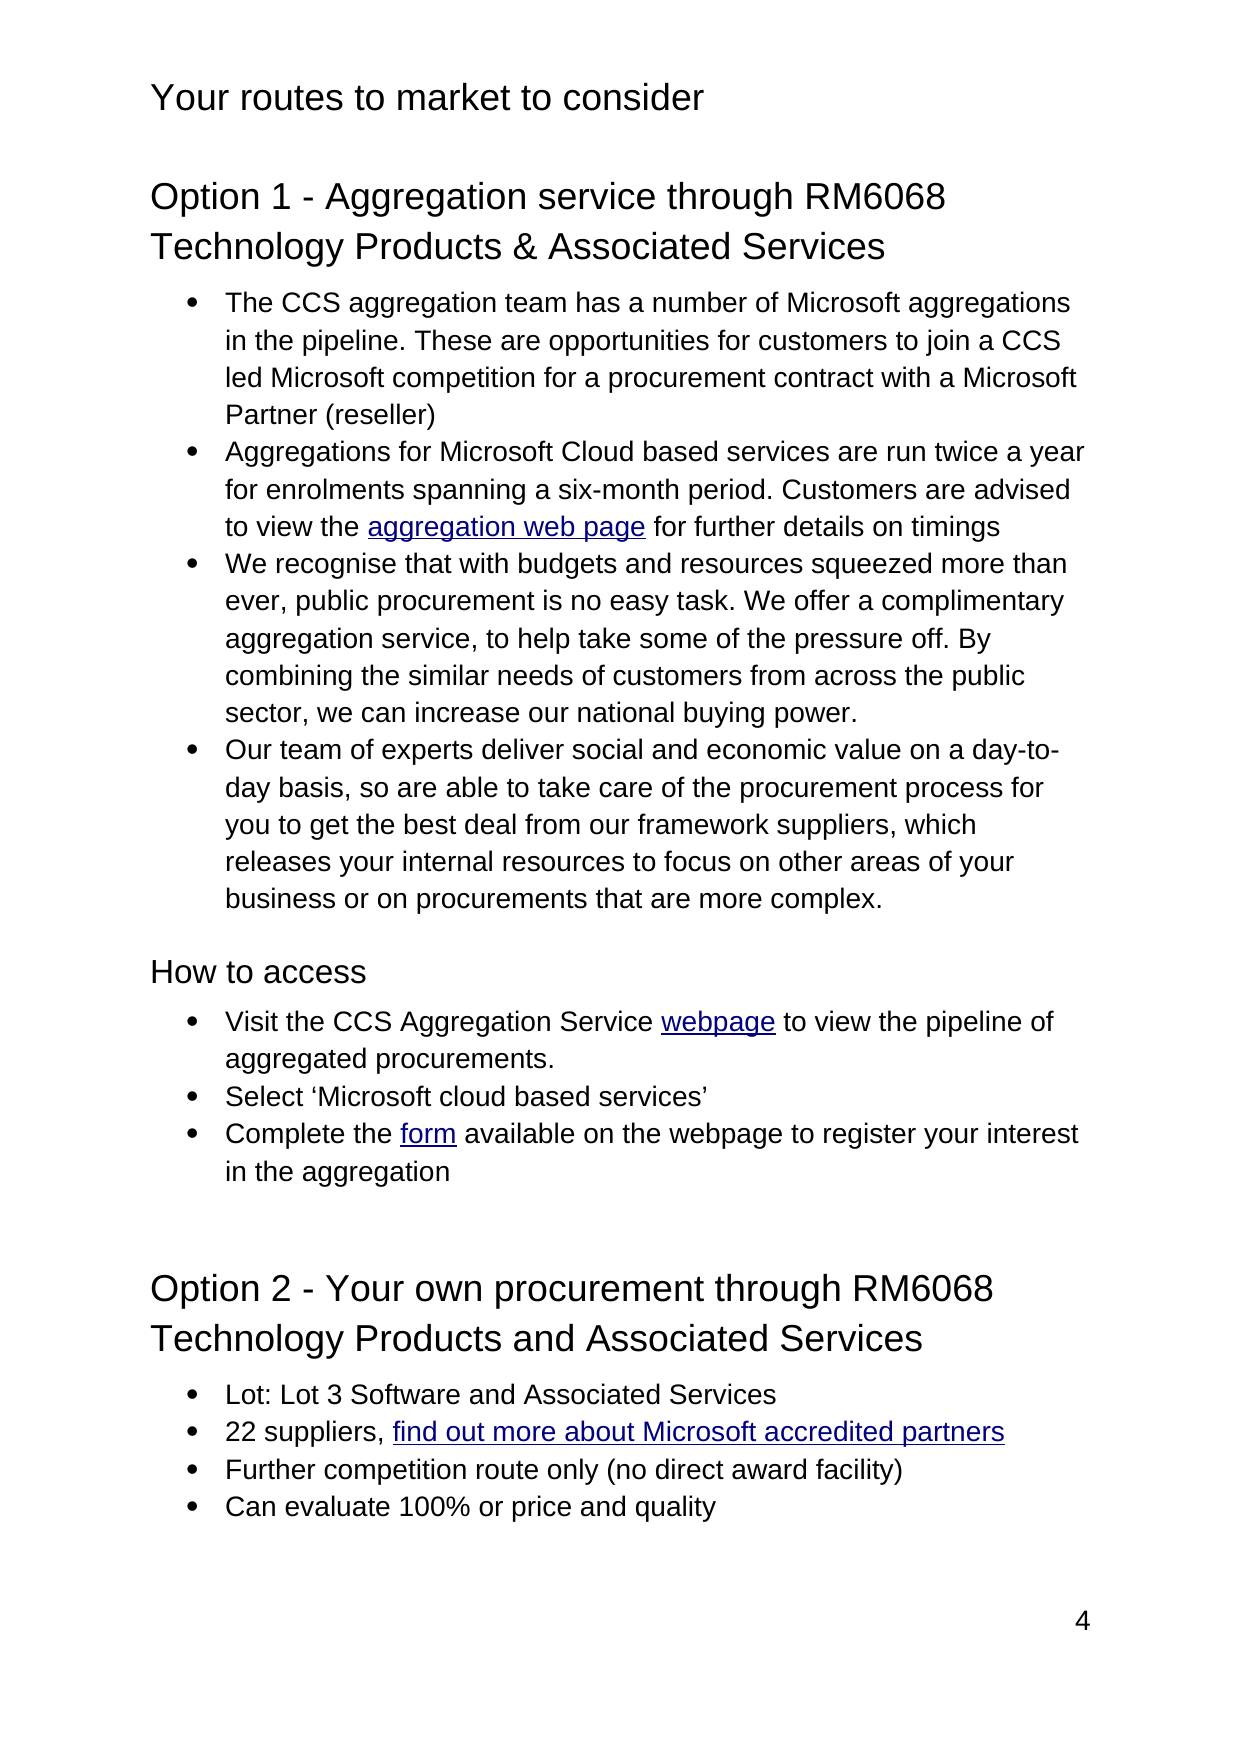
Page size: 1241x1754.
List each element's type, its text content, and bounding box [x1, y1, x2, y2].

list Can evaluate 100% or price and quality [187, 1490, 1091, 1523]
subtitle How to access [150, 953, 1091, 991]
list Our team of experts deliver social and economic value on a day-to-day basis, so are able to take care of the procurement process for you to get the best deal from our framework suppliers, which releases your internal resources to focus on other areas of your business or on procurements that are more complex. [187, 733, 1091, 914]
subtitle Option 1 - Aggregation service through RM6068 Technology Products & Associated Services [150, 174, 1091, 267]
list The CCS aggregation team has a number of Microsoft aggregations in the pipeline. These are opportunities for customers to join a CCS led Microsoft competition for a procurement contract with a Microsoft Partner (reseller) [187, 286, 1091, 430]
list Visit the CCS Aggregation Service webpage to view the pipeline of aggregated procurements. [187, 1005, 1091, 1075]
list Complete the form available on the webpage to register your interest in the aggregation [187, 1117, 1091, 1187]
subtitle Your routes to market to consider [150, 75, 1091, 118]
list We recognise that with budgets and resources squeezed more than ever, public procurement is no easy task. We offer a complimentary aggregation service, to help take some of the pressure off. By combining the similar needs of customers from across the public sector, we can increase our national buying power. [187, 547, 1091, 728]
subtitle Option 2 - Your own procurement through RM6068 Technology Products and Associated Services [150, 1266, 1091, 1359]
list Lot: Lot 3 Software and Associated Services [187, 1378, 1091, 1411]
list Aggregations for Microsoft Cloud based services are run twice a year for enrolments spanning a six-month period. Customers are advised to view the aggregation web page for further details on timings [187, 435, 1091, 542]
list Select ‘Microsoft cloud based services’ [187, 1080, 1091, 1112]
list 22 suppliers, find out more about Microsoft accredited partners [187, 1415, 1091, 1448]
list Further competition route only (no direct award facility) [187, 1453, 1091, 1485]
